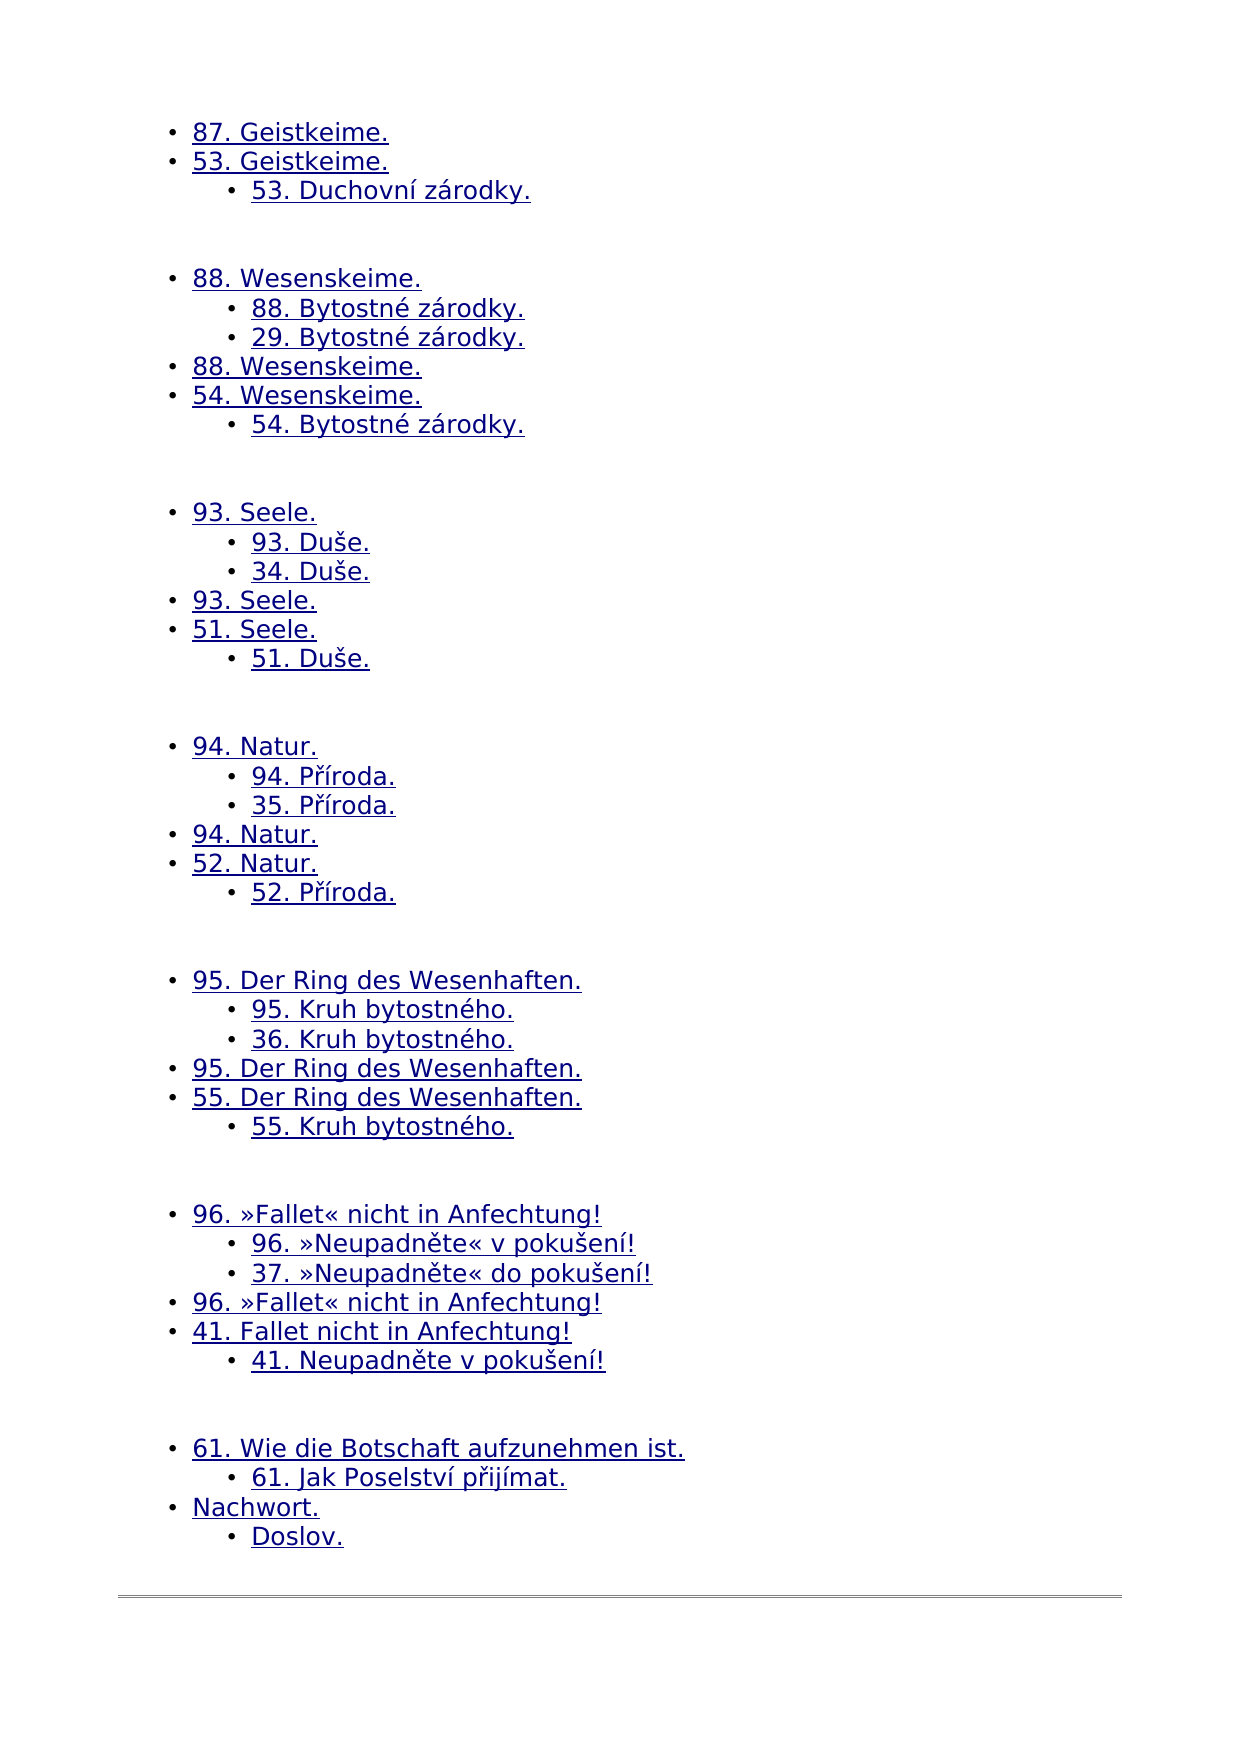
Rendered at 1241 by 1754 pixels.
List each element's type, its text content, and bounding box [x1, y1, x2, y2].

list 54. Wesenskeime. [177, 381, 1122, 410]
list 96. »Fallet« nicht in Anfechtung! [177, 1288, 1122, 1317]
list 61. Jak Poselství přijímat. [236, 1463, 1122, 1493]
list 35. Příroda. [236, 791, 1122, 820]
list 37. »Neupadněte« do pokušení! [236, 1259, 1122, 1288]
list 29. Bytostné zárodky. [236, 323, 1122, 352]
list 96. »Fallet« nicht in Anfechtung! [177, 1200, 1122, 1229]
list 93. Seele. [177, 498, 1122, 528]
list 93. Duše. [236, 528, 1122, 557]
list 96. »Neupadněte« v pokušení! [236, 1229, 1122, 1259]
list 55. Der Ring des Wesenhaften. [177, 1083, 1122, 1112]
list 61. Wie die Botschaft aufzunehmen ist. [177, 1434, 1122, 1463]
list 87. Geistkeime. [177, 118, 1122, 147]
list 41. Fallet nicht in Anfechtung! [177, 1317, 1122, 1346]
list 95. Der Ring des Wesenhaften. [177, 966, 1122, 996]
list 95. Der Ring des Wesenhaften. [177, 1054, 1122, 1083]
list 94. Natur. [177, 820, 1122, 849]
list 93. Seele. [177, 586, 1122, 615]
list 53. Duchovní zárodky. [236, 176, 1122, 206]
list Doslov. [236, 1522, 1122, 1551]
list 95. Kruh bytostného. [236, 996, 1122, 1025]
list 34. Duše. [236, 557, 1122, 586]
list 53. Geistkeime. [177, 147, 1122, 176]
list 36. Kruh bytostného. [236, 1025, 1122, 1054]
list 88. Wesenskeime. [177, 264, 1122, 294]
list 88. Bytostné zárodky. [236, 294, 1122, 323]
list 52. Příroda. [236, 878, 1122, 907]
list 55. Kruh bytostného. [236, 1112, 1122, 1141]
list 51. Seele. [177, 615, 1122, 644]
list 94. Příroda. [236, 762, 1122, 791]
list 51. Duše. [236, 644, 1122, 673]
list 94. Natur. [177, 732, 1122, 762]
list 88. Wesenskeime. [177, 352, 1122, 381]
list 52. Natur. [177, 849, 1122, 878]
list Nachwort. [177, 1493, 1122, 1522]
list 54. Bytostné zárodky. [236, 410, 1122, 439]
list 41. Neupadněte v pokušení! [236, 1346, 1122, 1375]
